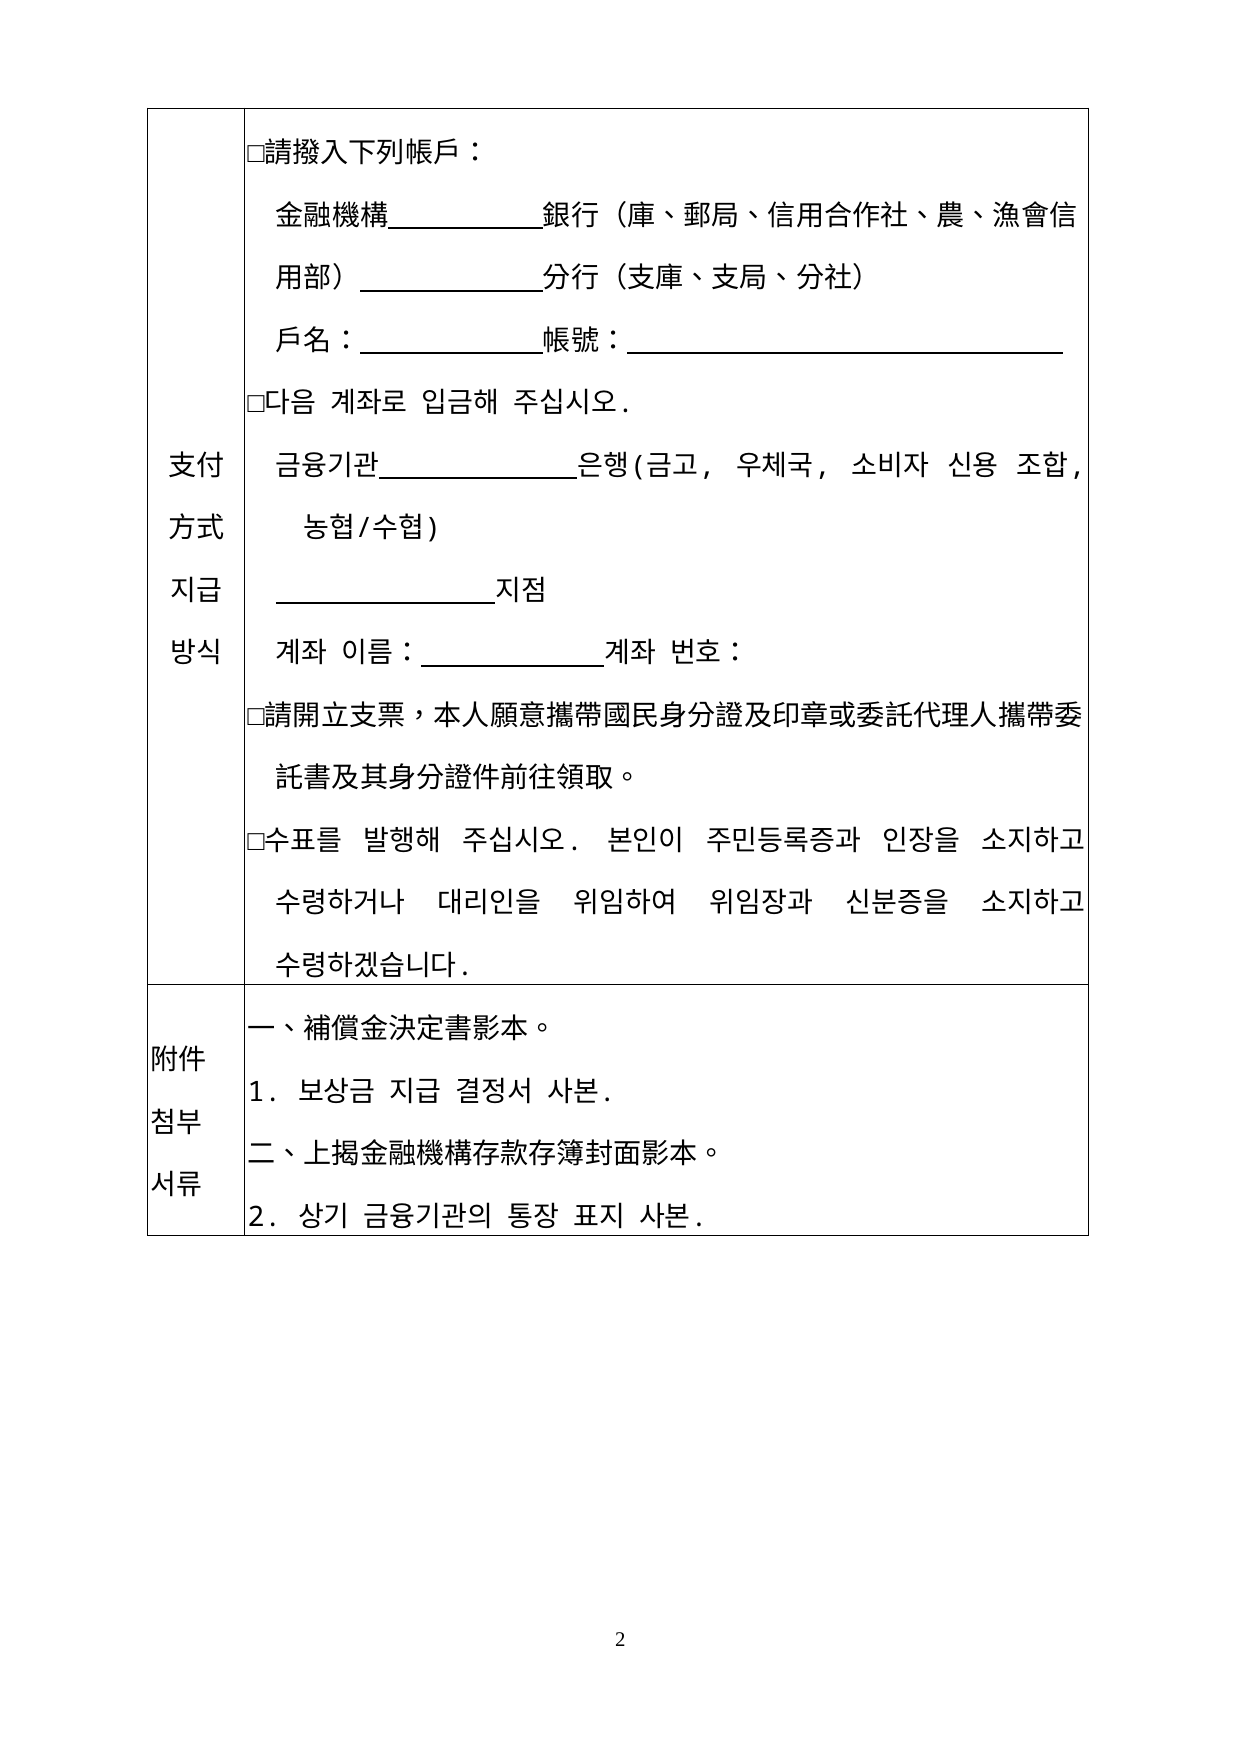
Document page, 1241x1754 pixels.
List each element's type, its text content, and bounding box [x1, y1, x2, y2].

table_cell 附件 첨부 서류 [148, 985, 244, 1235]
table_cell 支付 方式 지급 방식 [148, 109, 244, 984]
table_cell □請撥入下列帳戶： 金融機構 銀行（庫、郵局、信用合作社、農、漁會信 用部） 分行（支庫、支局、分社） 戶名： 帳號： □다음 계좌로 입금해 주십시오. 금융기관 은행(금고, 우체국, 소비자 신용 조합, 농협/수협) 지점 계좌 이름： 계좌 번호： □請開立支票，本人願意攜帶國民身分證及印章或委託代理人攜帶委託書及其身分證件前往領取。 □수표를 발행해 주십시오. 본인이 주민등록증과 인장을 소지하고 수령하거나 대리인을 위임하여 위임장과 신분증을 소지하고 수령하겠습니다. [245, 109, 1088, 984]
table_cell 一、補償金決定書影本。 1. 보상금 지급 결정서 사본. 二、上揭金融機構存款存簿封面影本。 2. 상기 금융기관의 통장 표지 사본. [245, 985, 1088, 1235]
